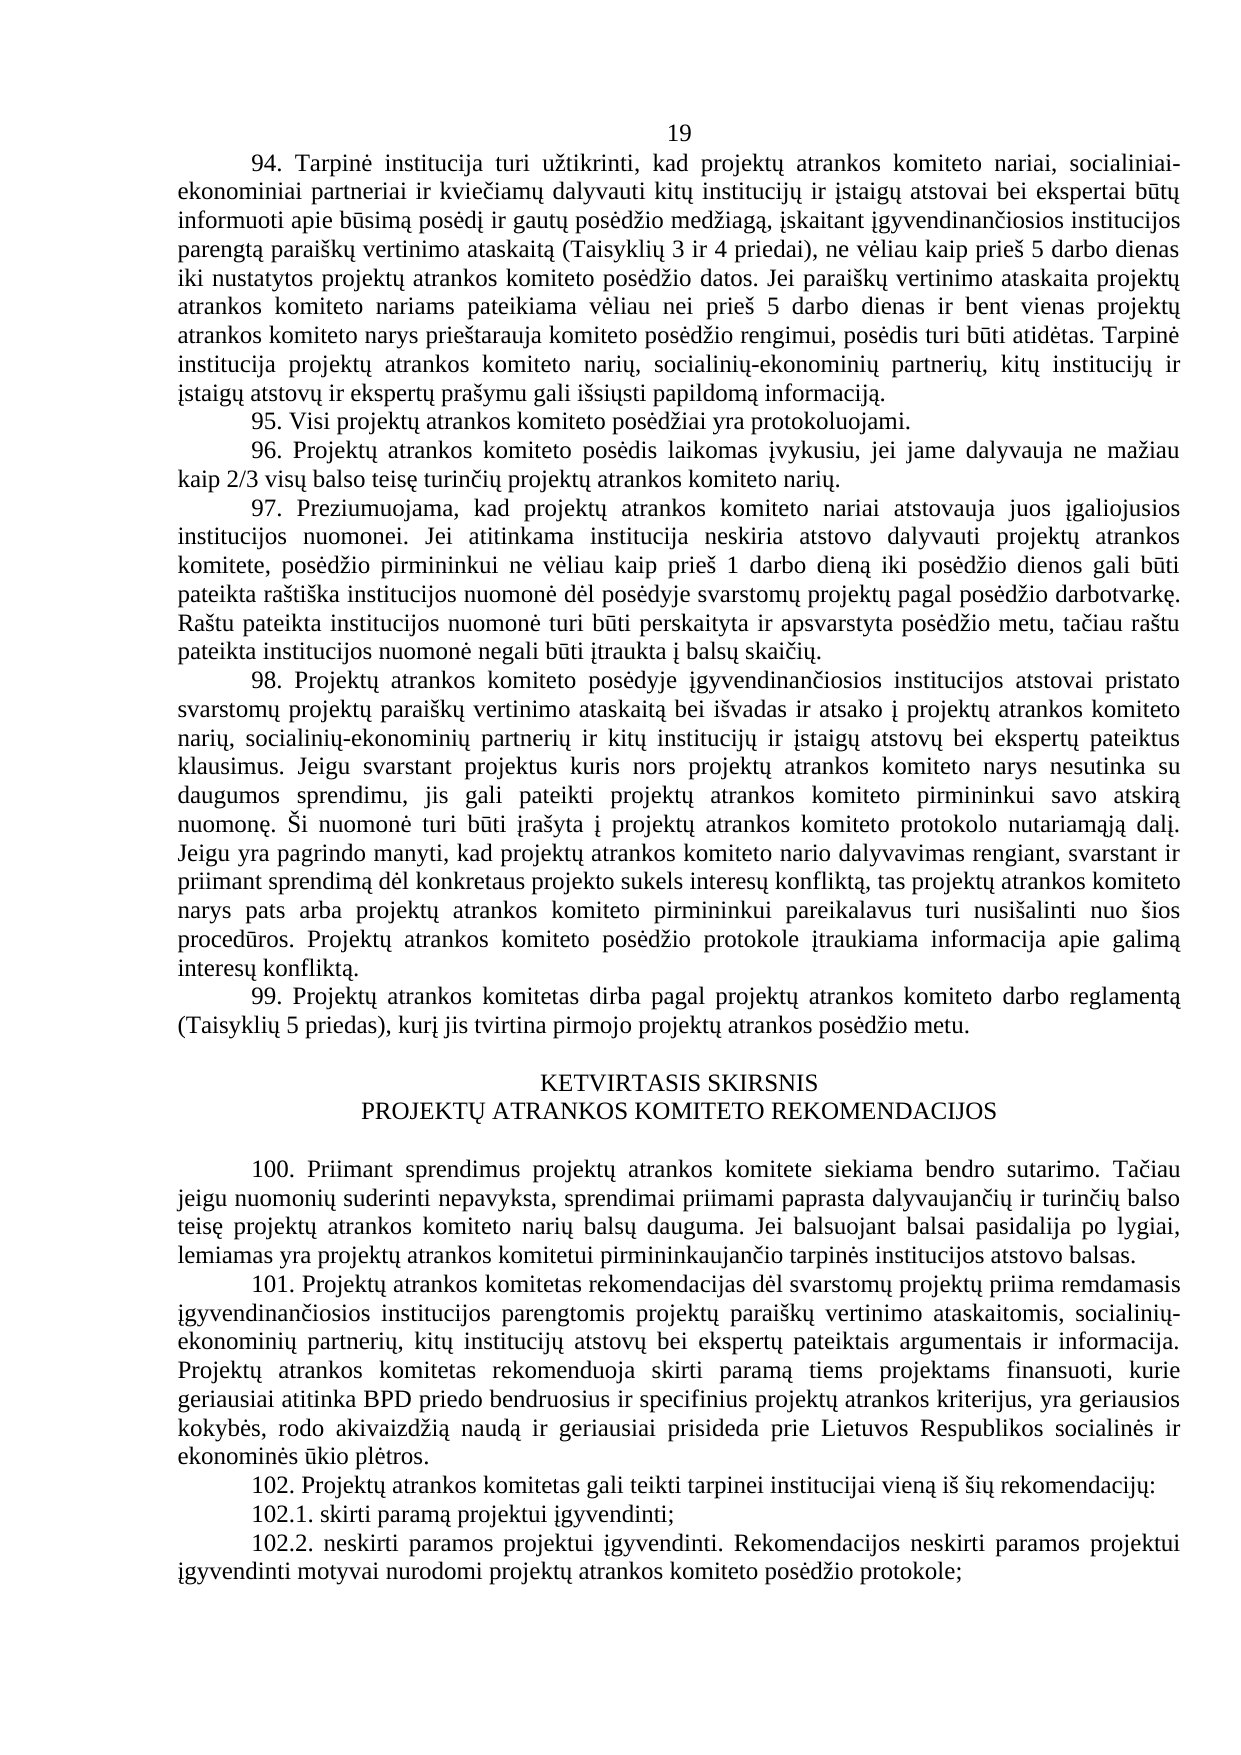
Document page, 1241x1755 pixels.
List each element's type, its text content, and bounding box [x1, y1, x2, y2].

text 100. Priimant sprendimus projektų atrankos komitete siekiama bendro sutarimo. Tačiau jeigu nuomonių suderinti nepavyksta, sprendimai priimami paprasta dalyvaujančių ir turinčių balso teisę projektų atrankos komiteto narių balsų dauguma. Jei balsuojant balsai pasidalija po lygiai, lemiamas yra projektų atrankos komitetui pirmininkaujančio tarpinės institucijos atstovo balsas. [177, 1154, 1181, 1269]
text 97. Preziumuojama, kad projektų atrankos komiteto nariai atstovauja juos įgaliojusios institucijos nuomonei. Jei atitinkama institucija neskiria atstovo dalyvauti projektų atrankos komitete, posėdžio pirmininkui ne vėliau kaip prieš 1 darbo dieną iki posėdžio dienos gali būti pateikta raštiška institucijos nuomonė dėl posėdyje svarstomų projektų pagal posėdžio darbotvarkę. Raštu pateikta institucijos nuomonė turi būti perskaityta ir apsvarstyta posėdžio metu, tačiau raštu pateikta institucijos nuomonė negali būti įtraukta į balsų skaičių. [177, 493, 1181, 665]
text 94. Tarpinė institucija turi užtikrinti, kad projektų atrankos komiteto nariai, socialiniai-ekonominiai partneriai ir kviečiamų dalyvauti kitų institucijų ir įstaigų atstovai bei ekspertai būtų informuoti apie būsimą posėdį ir gautų posėdžio medžiagą, įskaitant įgyvendinančiosios institucijos parengtą paraiškų vertinimo ataskaitą (Taisyklių 3 ir 4 priedai), ne vėliau kaip prieš 5 darbo dienas iki nustatytos projektų atrankos komiteto posėdžio datos. Jei paraiškų vertinimo ataskaita projektų atrankos komiteto nariams pateikiama vėliau nei prieš 5 darbo dienas ir bent vienas projektų atrankos komiteto narys prieštarauja komiteto posėdžio rengimui, posėdis turi būti atidėtas. Tarpinė institucija projektų atrankos komiteto narių, socialinių-ekonominių partnerių, kitų institucijų ir įstaigų atstovų ir ekspertų prašymu gali išsiųsti papildomą informaciją. [177, 148, 1181, 406]
text 102. Projektų atrankos komitetas gali teikti tarpinei institucijai vieną iš šių rekomendacijų: [177, 1470, 1181, 1499]
text 102.1. skirti paramą projektui įgyvendinti; [177, 1499, 1181, 1528]
text 96. Projektų atrankos komiteto posėdis laikomas įvykusiu, jei jame dalyvauja ne mažiau kaip 2/3 visų balso teisę turinčių projektų atrankos komiteto narių. [177, 435, 1181, 493]
text PROJEKTŲ ATRANKOS KOMITETO REKOMENDACIJOS [177, 1096, 1181, 1125]
text 101. Projektų atrankos komitetas rekomendacijas dėl svarstomų projektų priima remdamasis įgyvendinančiosios institucijos parengtomis projektų paraiškų vertinimo ataskaitomis, socialinių-ekonominių partnerių, kitų institucijų atstovų bei ekspertų pateiktais argumentais ir informacija. Projektų atrankos komitetas rekomenduoja skirti paramą tiems projektams finansuoti, kurie geriausiai atitinka BPD priedo bendruosius ir specifinius projektų atrankos kriterijus, yra geriausios kokybės, rodo akivaizdžią naudą ir geriausiai prisideda prie Lietuvos Respublikos socialinės ir ekonominės ūkio plėtros. [177, 1269, 1181, 1470]
text 99. Projektų atrankos komitetas dirba pagal projektų atrankos komiteto darbo reglamentą (Taisyklių 5 priedas), kurį jis tvirtina pirmojo projektų atrankos posėdžio metu. [177, 981, 1181, 1039]
text KETVIRTASIS SKIRSNIS [177, 1068, 1181, 1096]
text 95. Visi projektų atrankos komiteto posėdžiai yra protokoluojami. [177, 406, 1181, 435]
text 98. Projektų atrankos komiteto posėdyje įgyvendinančiosios institucijos atstovai pristato svarstomų projektų paraiškų vertinimo ataskaitą bei išvadas ir atsako į projektų atrankos komiteto narių, socialinių-ekonominių partnerių ir kitų institucijų ir įstaigų atstovų bei ekspertų pateiktus klausimus. Jeigu svarstant projektus kuris nors projektų atrankos komiteto narys nesutinka su daugumos sprendimu, jis gali pateikti projektų atrankos komiteto pirmininkui savo atskirą nuomonę. Ši nuomonė turi būti įrašyta į projektų atrankos komiteto protokolo nutariamąją dalį. Jeigu yra pagrindo manyti, kad projektų atrankos komiteto nario dalyvavimas rengiant, svarstant ir priimant sprendimą dėl konkretaus projekto sukels interesų konfliktą, tas projektų atrankos komiteto narys pats arba projektų atrankos komiteto pirmininkui pareikalavus turi nusišalinti nuo šios procedūros. Projektų atrankos komiteto posėdžio protokole įtraukiama informacija apie galimą interesų konfliktą. [177, 665, 1181, 981]
text 102.2. neskirti paramos projektui įgyvendinti. Rekomendacijos neskirti paramos projektui įgyvendinti motyvai nurodomi projektų atrankos komiteto posėdžio protokole; [177, 1528, 1181, 1585]
